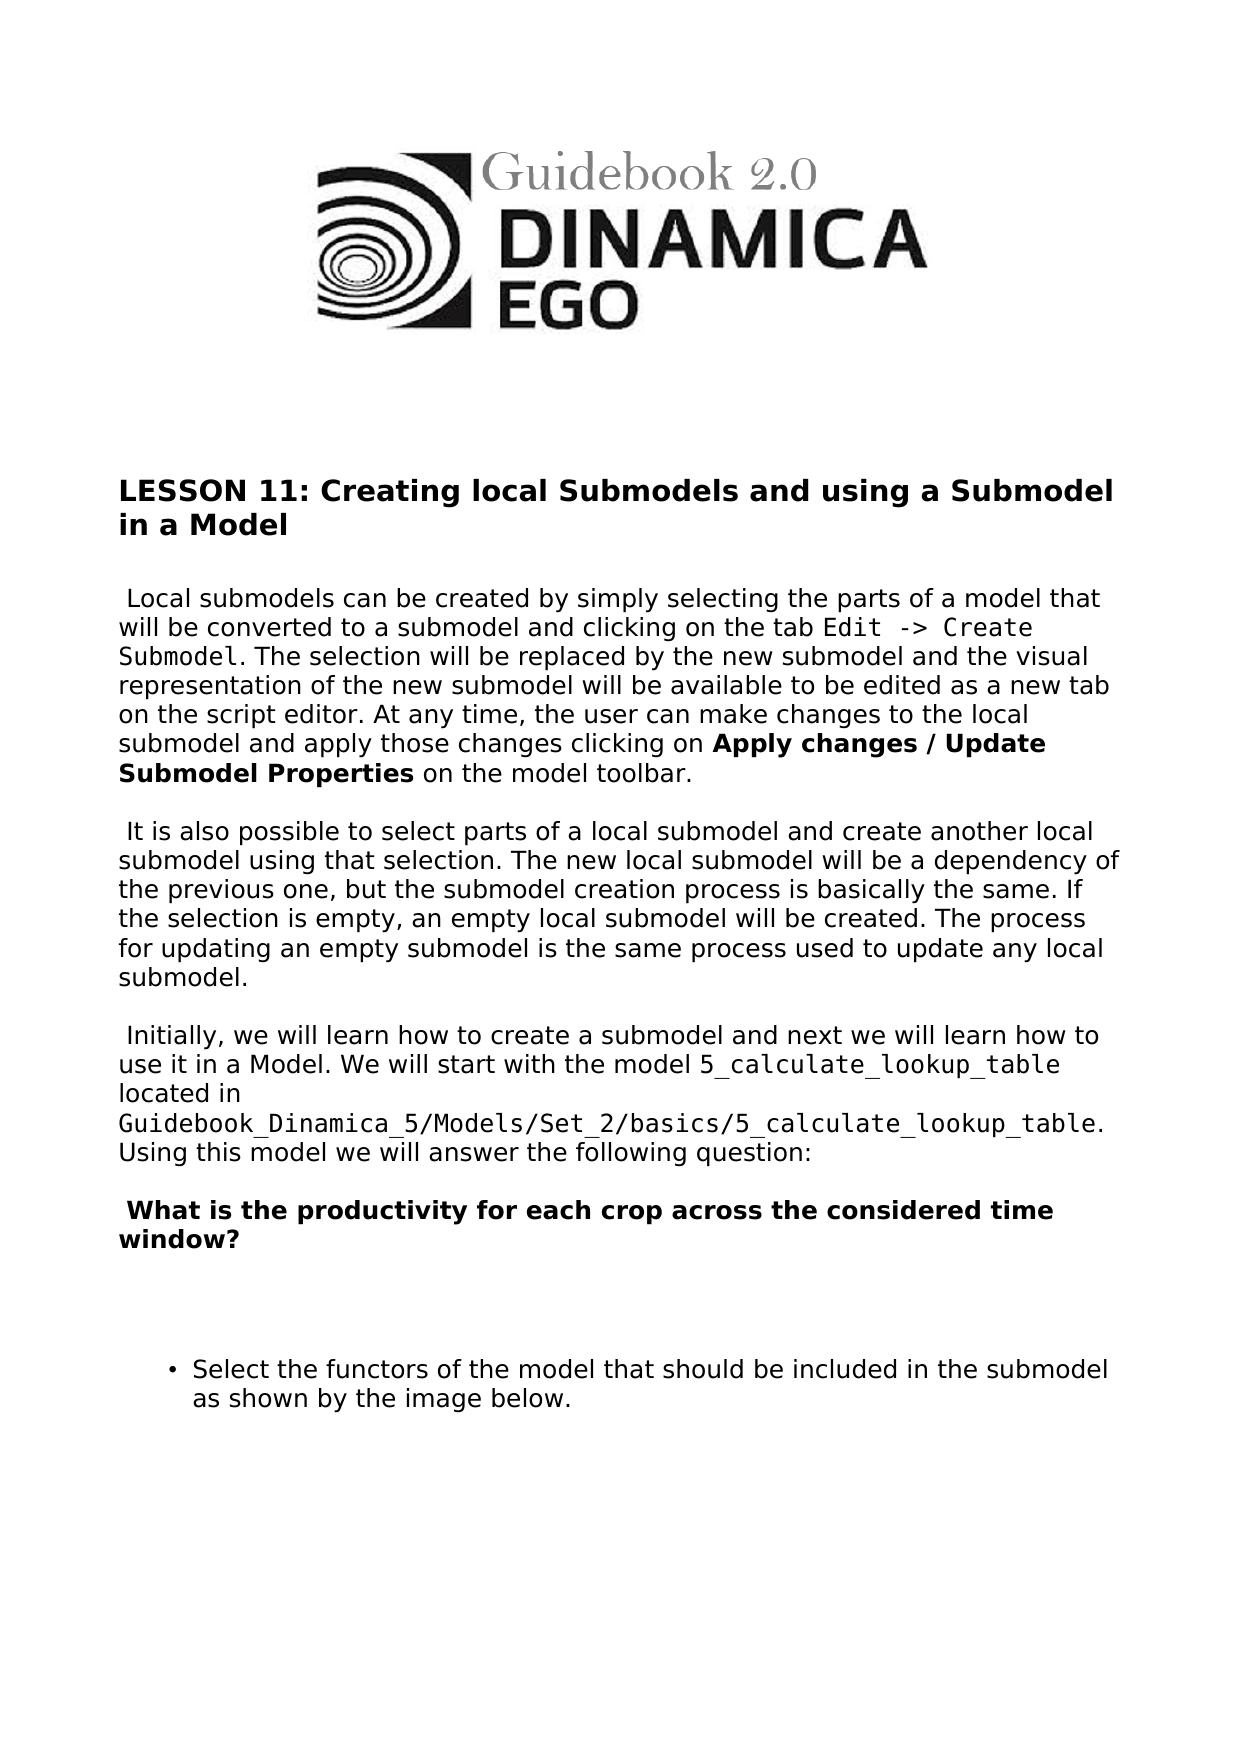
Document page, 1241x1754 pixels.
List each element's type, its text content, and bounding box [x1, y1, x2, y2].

text Local submodels can be created by simply selecting the parts of a model that will be converted to a submodel and clicking on the tab Edit -> Create Submodel. The selection will be replaced by the new submodel and the visual representation of the new submodel will be available to be edited as a new tab on the script editor. At any time, the user can make changes to the local submodel and apply those changes clicking on Apply changes / Update Submodel Properties on the model toolbar. It is also possible to select parts of a local submodel and create another local submodel using that selection. The new local submodel will be a dependency of the previous one, but the submodel creation process is basically the same. If the selection is empty, an empty local submodel will be created. The process for updating an empty submodel is the same process used to update any local submodel. Initially, we will learn how to create a submodel and next we will learn how to use it in a Model. We will start with the model 5_calculate_lookup_table located in Guidebook_Dinamica_5/Models/Set_2/basics/5_calculate_lookup_table. Using this model we will answer the following question: What is the productivity for each crop across the considered time window? [118, 554, 1122, 1313]
list Select the functors of the model that should be included in the submodel as shown by the image below. [177, 1355, 1122, 1413]
subtitle LESSON 11: Creating local Submodels and using a Submodel in a Model [118, 474, 1122, 542]
picture [307, 118, 933, 350]
